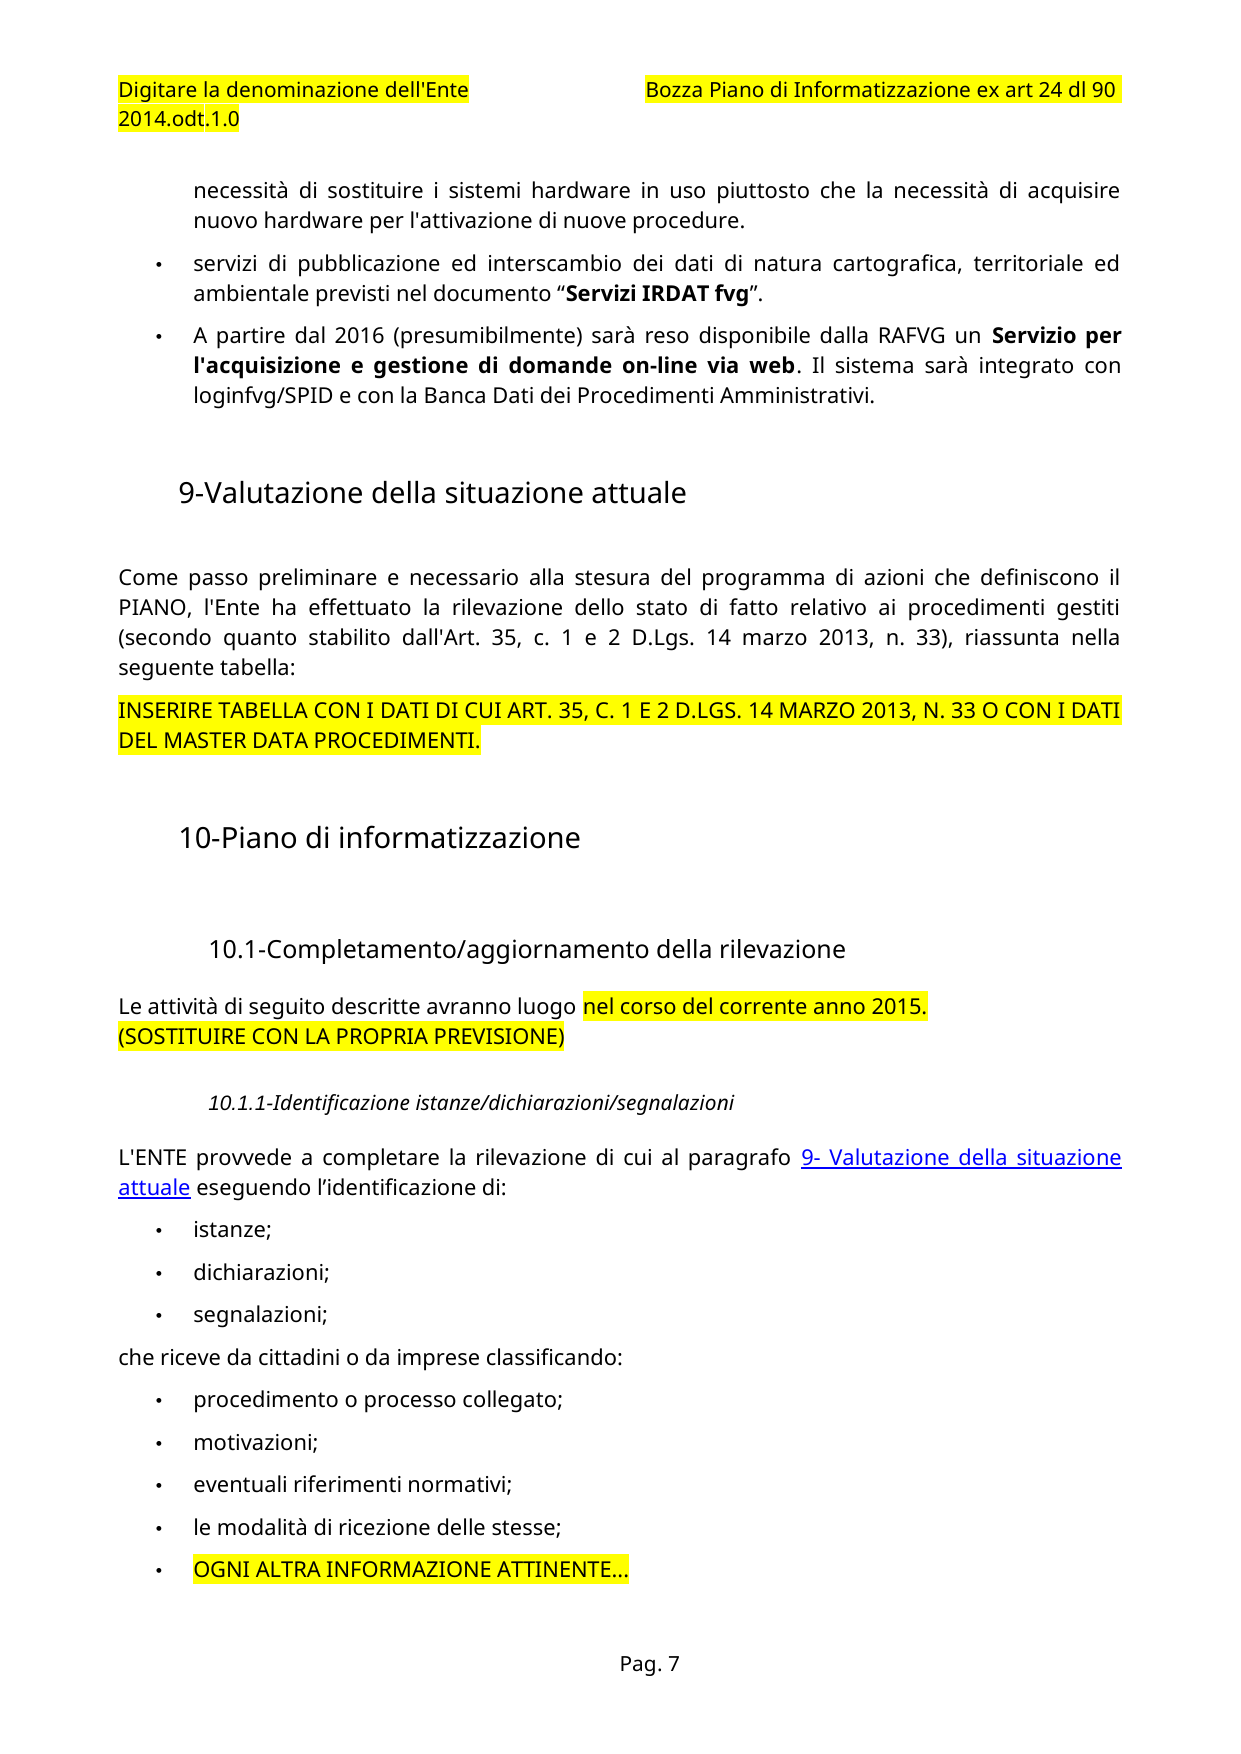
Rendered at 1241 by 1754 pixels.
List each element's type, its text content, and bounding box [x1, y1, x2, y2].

list motivazioni; [156, 1427, 1122, 1457]
list eventuali riferimenti normativi; [156, 1469, 1122, 1499]
list necessità di sostituire i sistemi hardware in uso piuttosto che la necessità di acquisire nuovo hardware per l'attivazione di nuove procedure. [156, 175, 1122, 235]
list procedimento o processo collegato; [156, 1384, 1122, 1414]
list A partire dal 2016 (presumibilmente) sarà reso disponibile dalla RAFVG un Servizio per l'acquisizione e gestione di domande on-line via web. Il sistema sarà integrato con loginfvg/SPID e con la Banca Dati dei Procedimenti Amministrativi. [156, 320, 1122, 410]
subtitle Identificazione istanze/dichiarazioni/segnalazioni [178, 1088, 1122, 1117]
text L'ENTE provvede a completare la rilevazione di cui al paragrafo 9- Valutazione della situazione attuale eseguendo l’identificazione di: [118, 1142, 1122, 1202]
text Le attività di seguito descritte avranno luogo nel corso del corrente anno 2015. (SOSTITUIRE CON LA PROPRIA PREVISIONE) [118, 991, 1122, 1051]
list dichiarazioni; [156, 1257, 1122, 1287]
list OGNI ALTRA INFORMAZIONE ATTINENTE... [156, 1554, 1122, 1584]
text Come passo preliminare e necessario alla stesura del programma di azioni che definiscono il PIANO, l'Ente ha effettuato la rilevazione dello stato di fatto relativo ai procedimenti gestiti (secondo quanto stabilito dall'Art. 35, c. 1 e 2 D.Lgs. 14 marzo 2013, n. 33), riassunta nella seguente tabella: [118, 562, 1122, 682]
list segnalazioni; [156, 1299, 1122, 1329]
text che riceve da cittadini o da imprese classificando: [118, 1342, 1122, 1372]
text INSERIRE TABELLA CON I DATI DI CUI ART. 35, C. 1 E 2 D.LGS. 14 MARZO 2013, N. 33 O CON I DATI DEL MASTER DATA PROCEDIMENTI. [118, 695, 1122, 755]
subtitle Valutazione della situazione attuale [178, 473, 1122, 512]
list istanze; [156, 1214, 1122, 1244]
subtitle Completamento/aggiornamento della rilevazione [178, 932, 1122, 966]
list servizi di pubblicazione ed interscambio dei dati di natura cartografica, territoriale ed ambientale previsti nel documento “Servizi IRDAT fvg”. [156, 248, 1122, 308]
list le modalità di ricezione delle stesse; [156, 1512, 1122, 1542]
subtitle Piano di informatizzazione [178, 817, 1122, 857]
